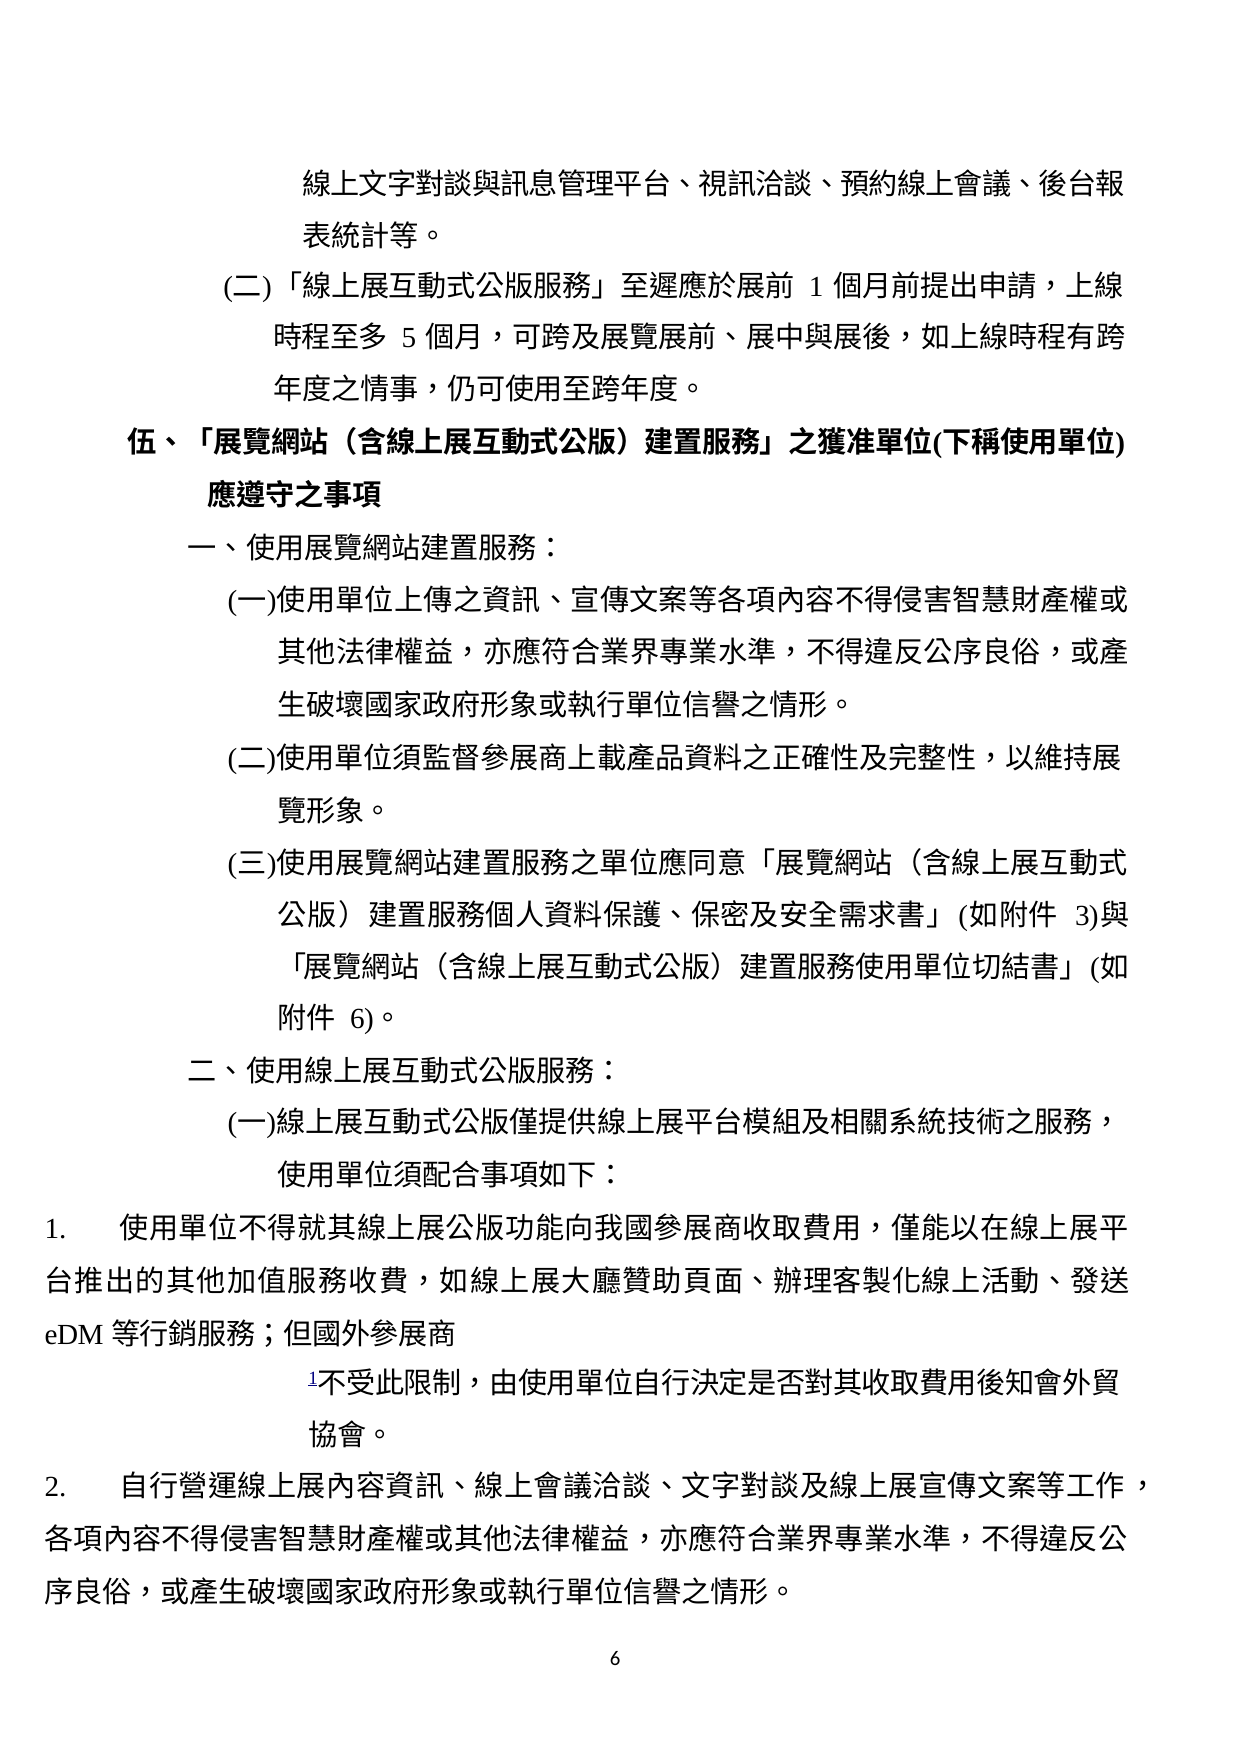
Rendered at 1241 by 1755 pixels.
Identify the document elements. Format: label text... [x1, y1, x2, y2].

text 1不受此限制，由使用單位自行決定是否對其收取費用後知會外貿 [308, 1363, 1196, 1402]
list 自行營運線上展內容資訊、線上會議洽談、文字對談及線上展宣傳文案等工作，各項內容不得侵害智慧財產權或其他法律權益，亦應符合業界專業水準，不得違反公序良俗，或產生破壞國家政府形象或執行單位信譽之情形。 [44, 1463, 1128, 1611]
text (三)使用展覽網站建置服務之單位應同意「展覽網站（含線上展互動式公版）建置服務個人資料保護、保密及安全需求書」(如附件 3)與「展覽網站（含線上展互動式公版）建置服務使用單位切結書」(如附件 6)。 [227, 840, 1129, 1037]
text 一、使用展覽網站建置服務： [188, 524, 1196, 567]
subtitle 伍、「展覽網站（含線上展互動式公版）建置服務」之獲准單位(下稱使用單位)應遵守之事項 [127, 419, 1129, 514]
text (二)「線上展互動式公版服務」至遲應於展前 1 個月前提出申請，上線 [223, 266, 1196, 304]
text (一)線上展互動式公版僅提供線上展平台模組及相關系統技術之服務，使用單位須配合事項如下： [227, 1099, 1129, 1194]
list 使用單位不得就其線上展公版功能向我國參展商收取費用，僅能以在線上展平台推出的其他加值服務收費，如線上展大廳贊助頁面、辦理客製化線上活動、發送 eDM 等行銷服務；但國外參展商 [44, 1205, 1129, 1353]
text (一)使用單位上傳之資訊、宣傳文案等各項內容不得侵害智慧財產權或其他法律權益，亦應符合業界專業水準，不得違反公序良俗，或產生破壞國家政府形象或執行單位信譽之情形。 [227, 576, 1129, 724]
text 協會。 [308, 1412, 1196, 1454]
text 線上文字對談與訊息管理平台、視訊洽談、預約線上會議、後台報表統計等。 [302, 160, 1128, 255]
text (二)使用單位須監督參展商上載產品資料之正確性及完整性，以維持展覽形象。 [227, 734, 1129, 829]
text 二、使用線上展互動式公版服務： [188, 1048, 1196, 1090]
text 時程至多 5 個月，可跨及展覽展前、展中與展後，如上線時程有跨年度之情事，仍可使用至跨年度。 [273, 313, 1128, 408]
